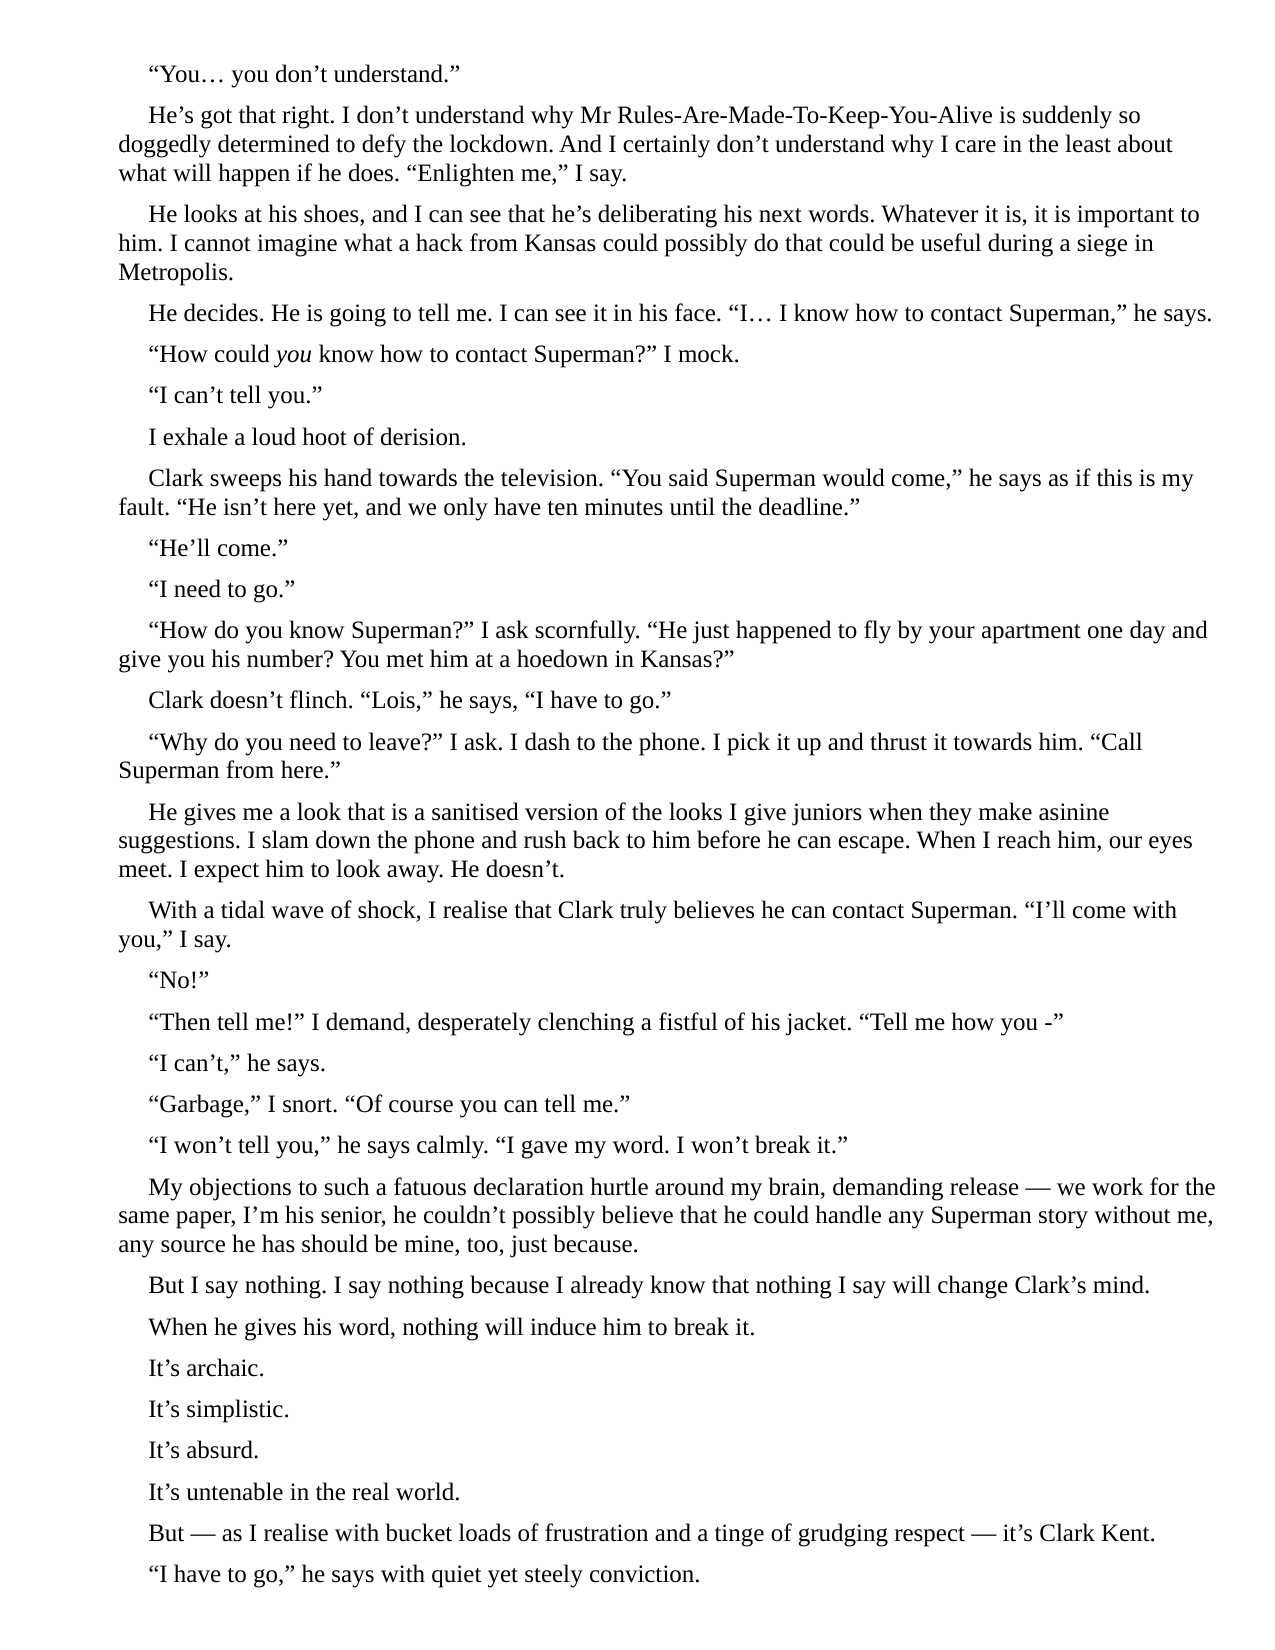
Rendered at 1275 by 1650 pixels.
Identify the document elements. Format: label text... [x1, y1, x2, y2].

text It’s absurd. [118, 1435, 1216, 1464]
text “I can’t,” he says. [118, 1048, 1216, 1077]
text My objections to such a fatuous declaration hurtle around my brain, demanding release — we work for the same paper, I’m his senior, he couldn’t possibly believe that he could handle any Superman story without me, any source he has should be mine, too, just because. [118, 1172, 1216, 1258]
text “I have to go,” he says with quiet yet steely conviction. [118, 1559, 1216, 1588]
text When he gives his word, nothing will induce him to break it. [118, 1312, 1216, 1340]
text “I won’t tell you,” he says calmly. “I gave my word. I won’t break it.” [118, 1130, 1216, 1159]
text “I can’t tell you.” [118, 380, 1216, 409]
text “You… you don’t understand.” [118, 59, 1216, 88]
text “I need to go.” [118, 574, 1216, 603]
text It’s untenable in the real world. [118, 1477, 1216, 1505]
text “How could you know how to contact Superman?” I mock. [118, 339, 1216, 368]
text But — as I realise with bucket loads of frustration and a tinge of grudging respect — it’s Clark Kent. [118, 1518, 1216, 1547]
text He looks at his shoes, and I can see that he’s deliberating his next words. Whatever it is, it is important to him. I cannot imagine what a hack from Kansas could possibly do that could be useful during a siege in Metropolis. [118, 199, 1216, 285]
text “Why do you need to leave?” I ask. I dash to the phone. I pick it up and thrust it towards him. “Call Superman from here.” [118, 727, 1216, 784]
text “Garbage,” I snort. “Of course you can tell me.” [118, 1089, 1216, 1118]
text It’s archaic. [118, 1353, 1216, 1382]
text It’s simplistic. [118, 1394, 1216, 1423]
text He decides. He is going to tell me. I can see it in his face. “I… I know how to contact Superman,” he says. [118, 298, 1216, 327]
text “How do you know Superman?” I ask scornfully. “He just happened to fly by your apartment one day and give you his number? You met him at a hoedown in Kansas?” [118, 615, 1216, 673]
text But I say nothing. I say nothing because I already know that nothing I say will change Clark’s mind. [118, 1270, 1216, 1299]
text Clark doesn’t flinch. “Lois,” he says, “I have to go.” [118, 685, 1216, 714]
text “He’ll come.” [118, 533, 1216, 562]
text He’s got that right. I don’t understand why Mr Rules-Are-Made-To-Keep-You-Alive is suddenly so doggedly determined to defy the lockdown. And I certainly don’t understand why I care in the least about what will happen if he does. “Enlighten me,” I say. [118, 100, 1216, 187]
text With a tidal wave of shock, I realise that Clark truly believes he can contact Superman. “I’ll come with you,” I say. [118, 895, 1216, 953]
text “No!” [118, 965, 1216, 994]
text He gives me a look that is a sanitised version of the looks I give juniors when they make asinine suggestions. I slam down the phone and rush back to him before he can escape. When I reach him, our eyes meet. I expect him to look away. He doesn’t. [118, 797, 1216, 883]
text Clark sweeps his hand towards the television. “You said Superman would come,” he says as if this is my fault. “He isn’t here yet, and we only have ten minutes until the deadline.” [118, 463, 1216, 520]
text “Then tell me!” I demand, desperately clenching a fistful of his jacket. “Tell me how you -” [118, 1007, 1216, 1035]
text I exhale a loud hoot of derision. [118, 422, 1216, 450]
